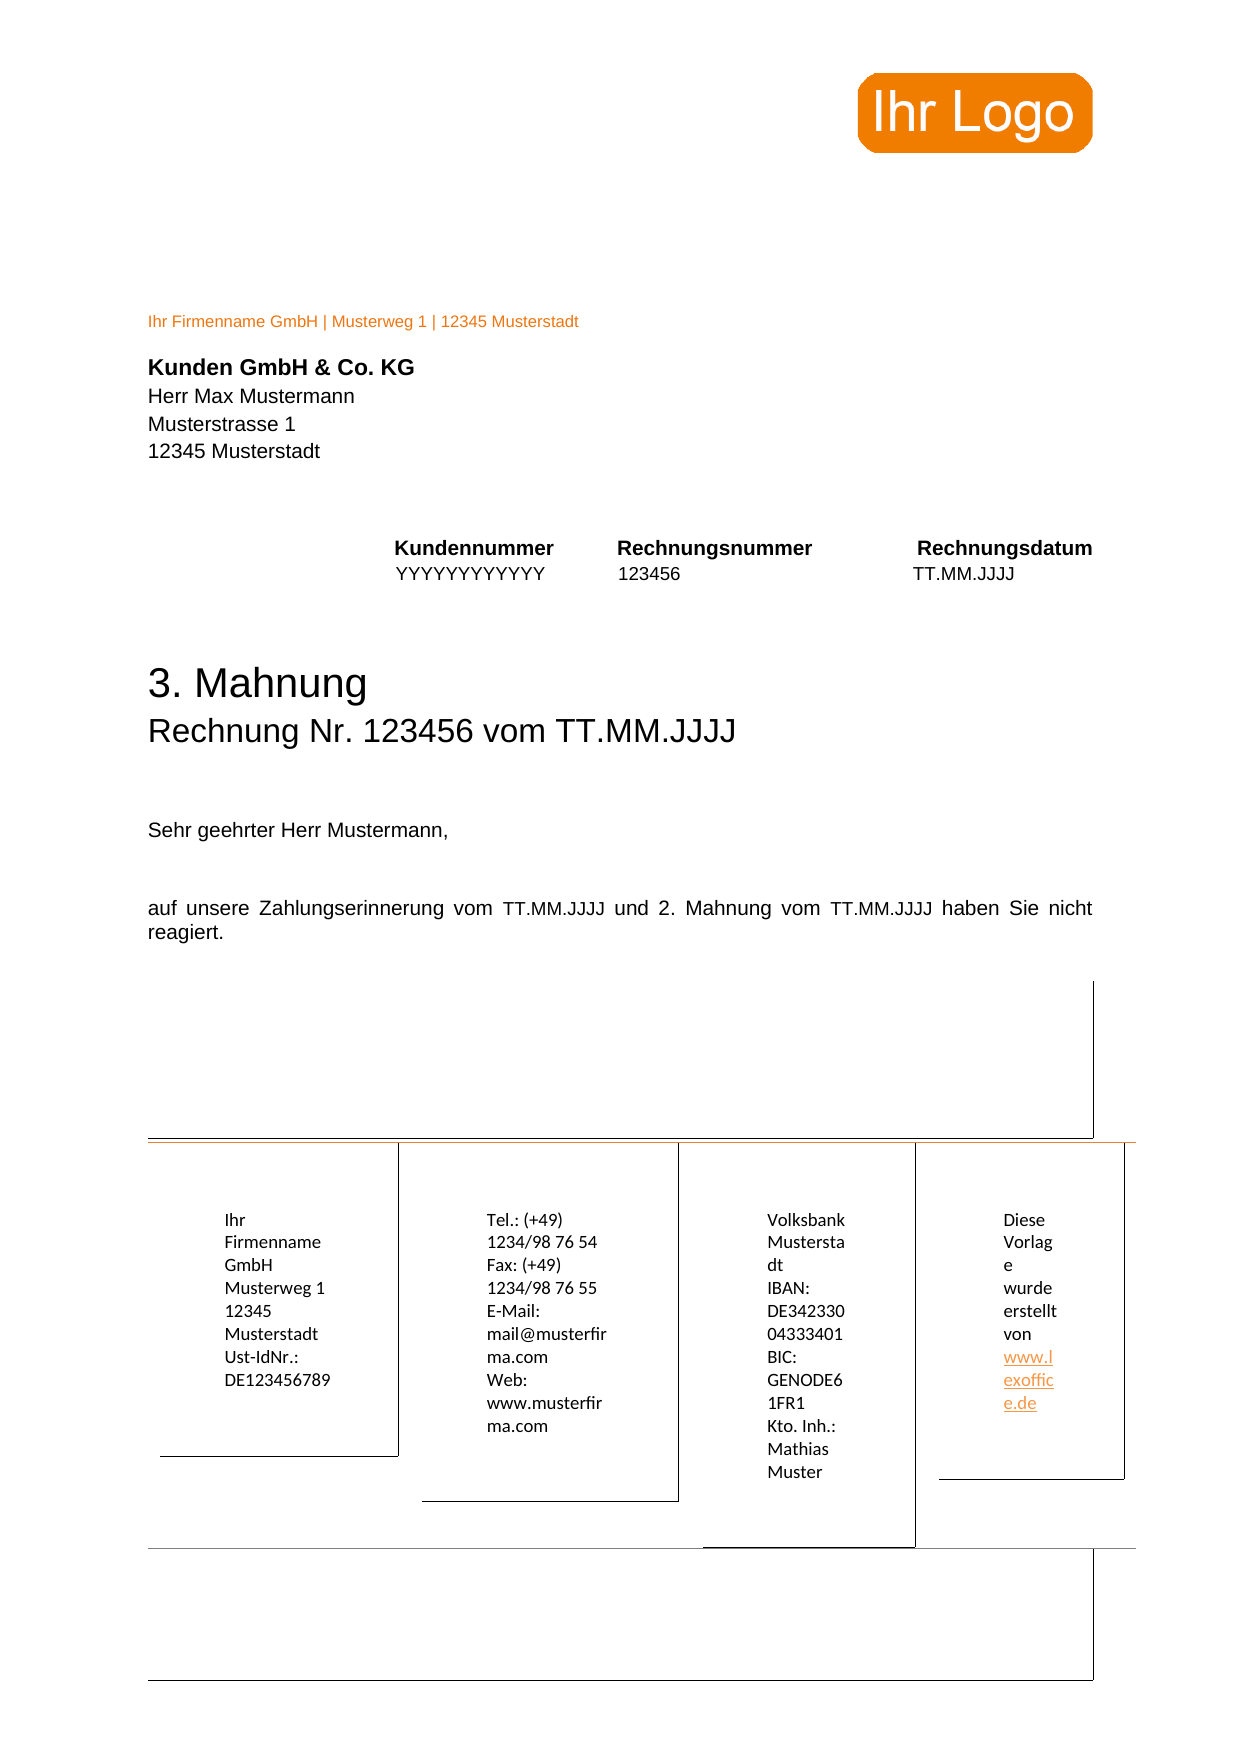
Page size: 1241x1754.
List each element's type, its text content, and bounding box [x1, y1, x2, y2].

text Kundennummer Rechnungsnummer Rechnungsdatum [148, 536, 1093, 560]
text Ihr Firmenname GmbH | Musterweg 1 | 12345 Musterstadt [148, 311, 1093, 331]
text auf unsere Zahlungserinnerung vom TT.MM.JJJJ und 2. Mahnung vom TT.MM.JJJJ haben Sie nicht reagiert. [148, 896, 1093, 944]
text Sehr geehrter Herr Mustermann, [148, 818, 1093, 842]
text YYYYYYYYYYYY 123456 TT.MM.JJJJ [369, 563, 1093, 585]
text 3. Mahnung Rechnung Nr. 123456 vom TT.MM.JJJJ [148, 658, 1093, 750]
text Kunden GmbH & Co. KG Herr Max Mustermann Musterstrasse 1 12345 Musterstadt [148, 354, 1093, 463]
